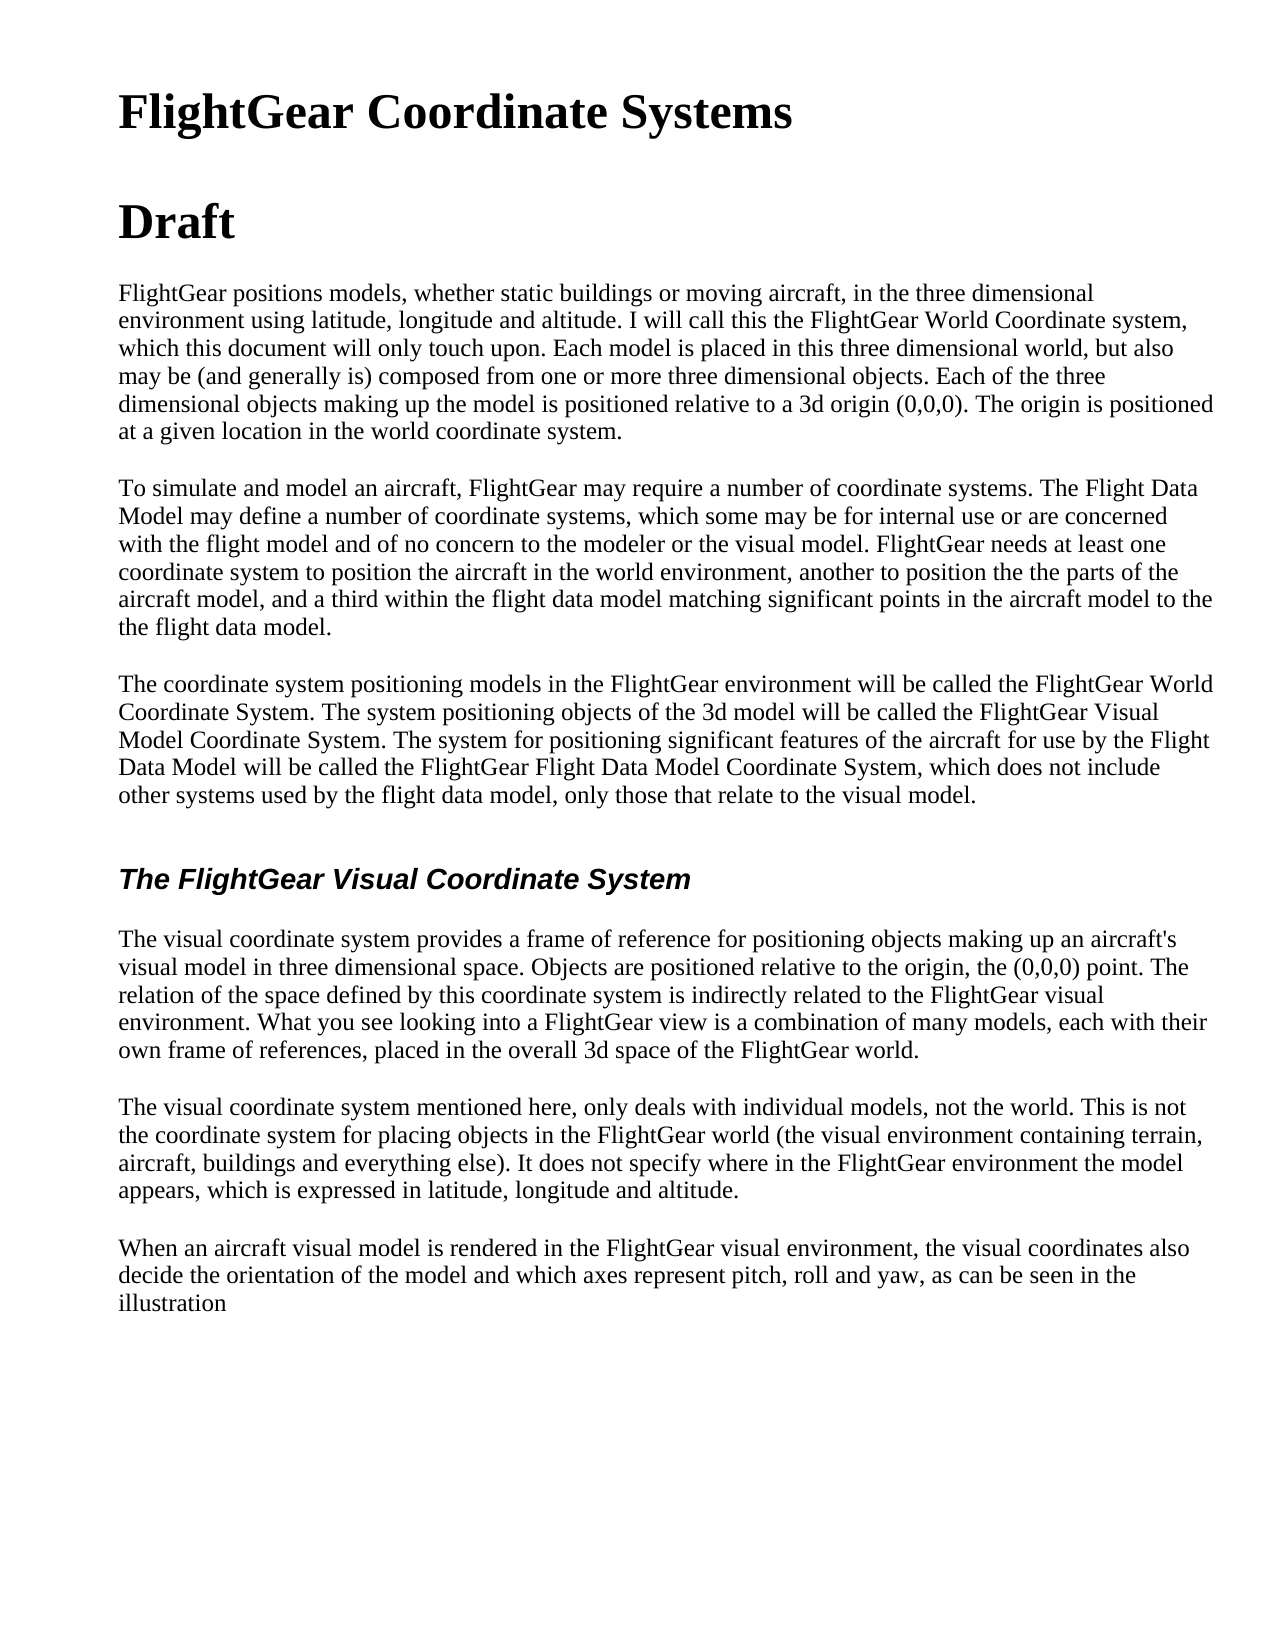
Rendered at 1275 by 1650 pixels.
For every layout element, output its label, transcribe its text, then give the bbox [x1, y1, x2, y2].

subtitle Draft [118, 194, 1216, 249]
text To simulate and model an aircraft, FlightGear may require a number of coordinate systems. The Flight Data Model may define a number of coordinate systems, which some may be for internal use or are concerned with the flight model and of no concern to the modeler or the visual model. FlightGear needs at least one coordinate system to position the aircraft in the world environment, another to position the the parts of the aircraft model, and a third within the flight data model matching significant points in the aircraft model to the the flight data model. [118, 474, 1216, 641]
text The visual coordinate system provides a frame of reference for positioning objects making up an aircraft's visual model in three dimensional space. Objects are positioned relative to the origin, the (0,0,0) point. The relation of the space defined by this coordinate system is indirectly related to the FlightGear visual environment. What you see looking into a FlightGear view is a combination of many models, each with their own frame of references, placed in the overall 3d space of the FlightGear world. [118, 925, 1216, 1064]
text FlightGear positions models, whether static buildings or moving aircraft, in the three dimensional environment using latitude, longitude and altitude. I will call this the FlightGear World Coordinate system, which this document will only touch upon. Each model is placed in this three dimensional world, but also may be (and generally is) composed from one or more three dimensional objects. Each of the three dimensional objects making up the model is positioned relative to a 3d origin (0,0,0). The origin is positioned at a given location in the world coordinate system. [118, 279, 1216, 445]
text The coordinate system positioning models in the FlightGear environment will be called the FlightGear World Coordinate System. The system positioning objects of the 3d model will be called the FlightGear Visual Model Coordinate System. The system for positioning significant features of the aircraft for use by the Flight Data Model will be called the FlightGear Flight Data Model Coordinate System, which does not include other systems used by the flight data model, only those that relate to the visual model. [118, 670, 1216, 809]
text When an aircraft visual model is rendered in the FlightGear visual environment, the visual coordinates also decide the orientation of the model and which axes represent pitch, roll and yaw, as can be seen in the illustration [118, 1234, 1216, 1317]
text The visual coordinate system mentioned here, only deals with individual models, not the world. This is not the coordinate system for placing objects in the FlightGear world (the visual environment containing terrain, aircraft, buildings and everything else). It does not specify where in the FlightGear environment the model appears, which is expressed in latitude, longitude and altitude. [118, 1093, 1216, 1204]
subtitle The FlightGear Visual Coordinate System [118, 863, 1216, 896]
subtitle FlightGear Coordinate Systems [118, 84, 1216, 139]
